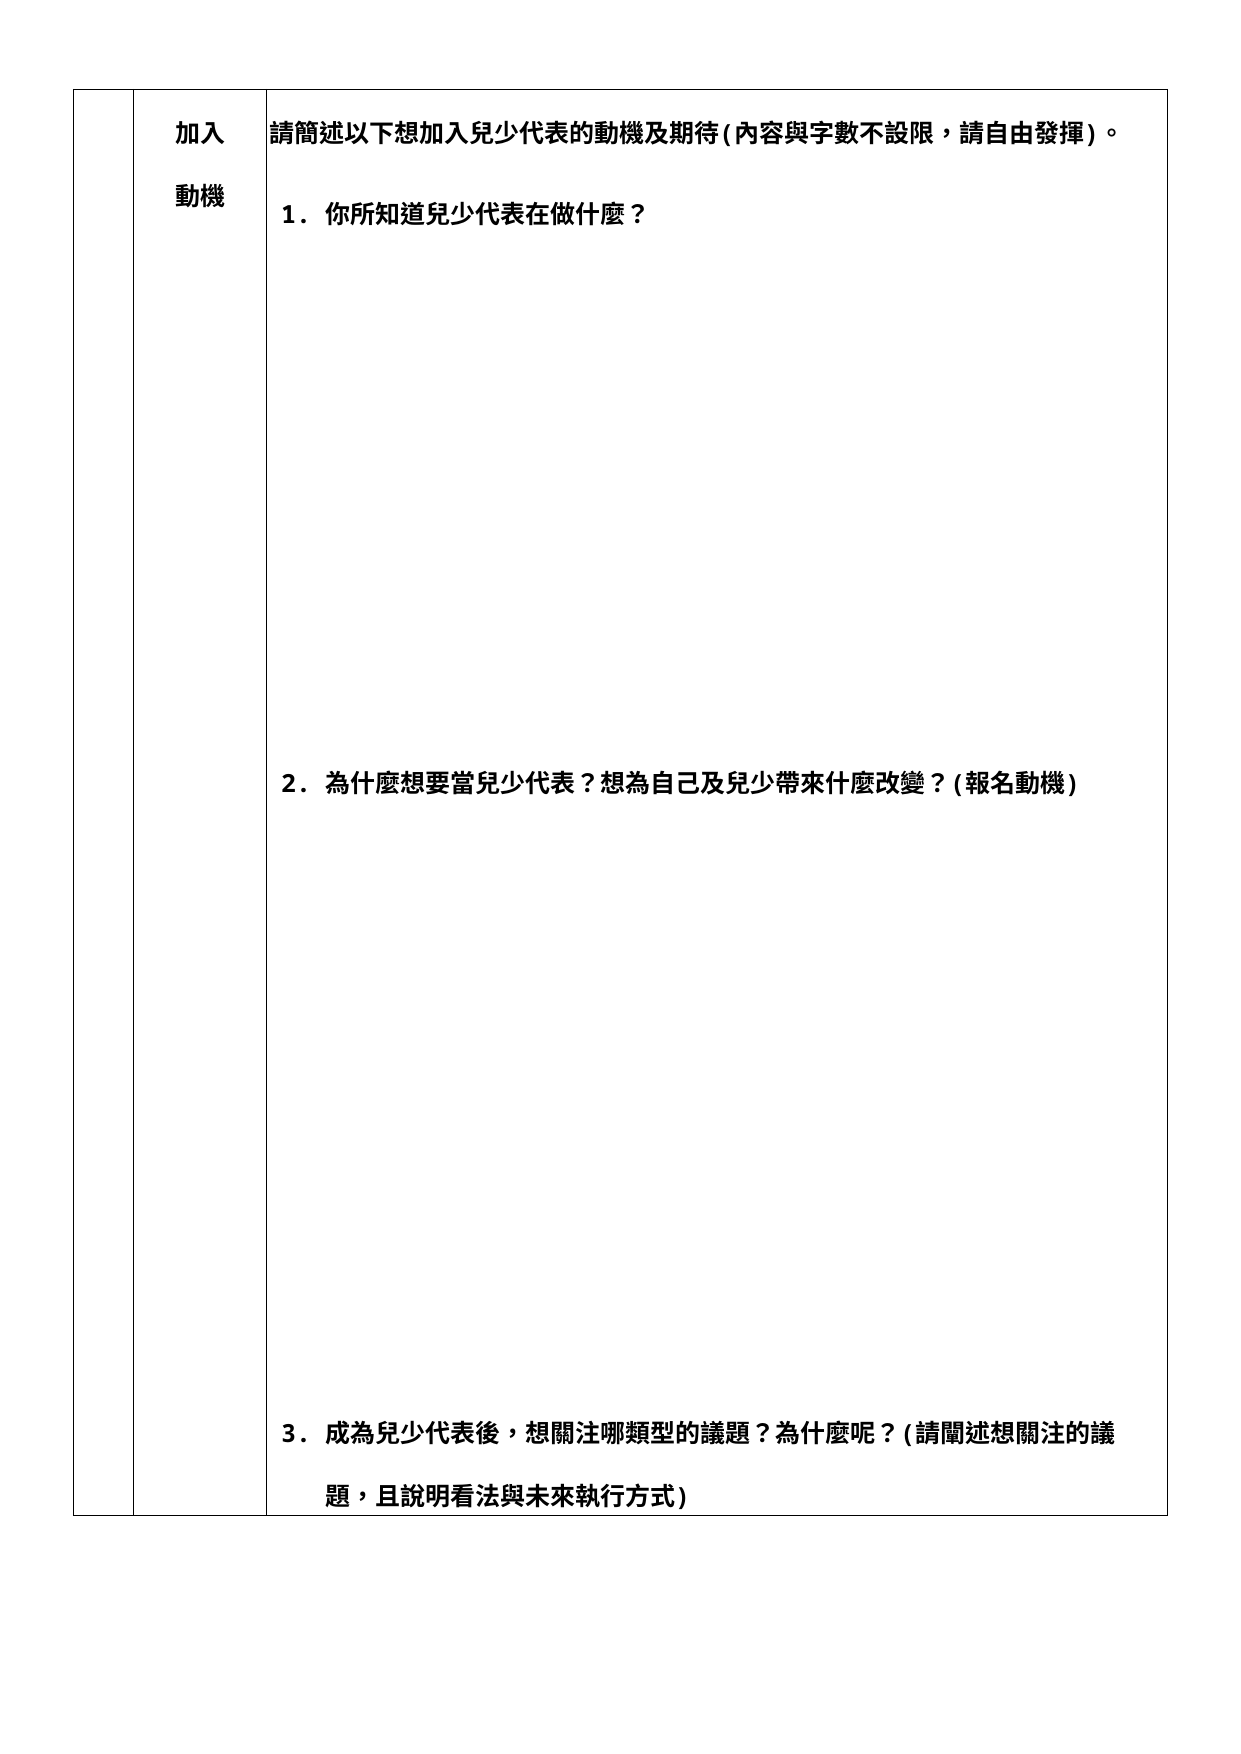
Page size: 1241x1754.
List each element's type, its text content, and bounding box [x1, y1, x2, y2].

table_header 基本 資料 [74, 90, 133, 1515]
table_cell 加入 動機 [134, 90, 266, 1515]
table_cell 請簡述以下想加入兒少代表的動機及期待(內容與字數不設限，請自由發揮)。 你所知道兒少代表在做什麼？ 為什麼想要當兒少代表？想為自己及兒少帶來什麼改變？(報名動機) 成為兒少代表後，想關注哪類型的議題？為什麼呢？(請闡述想關注的議題，且說明看法與未來執行方式) [267, 90, 1167, 1515]
